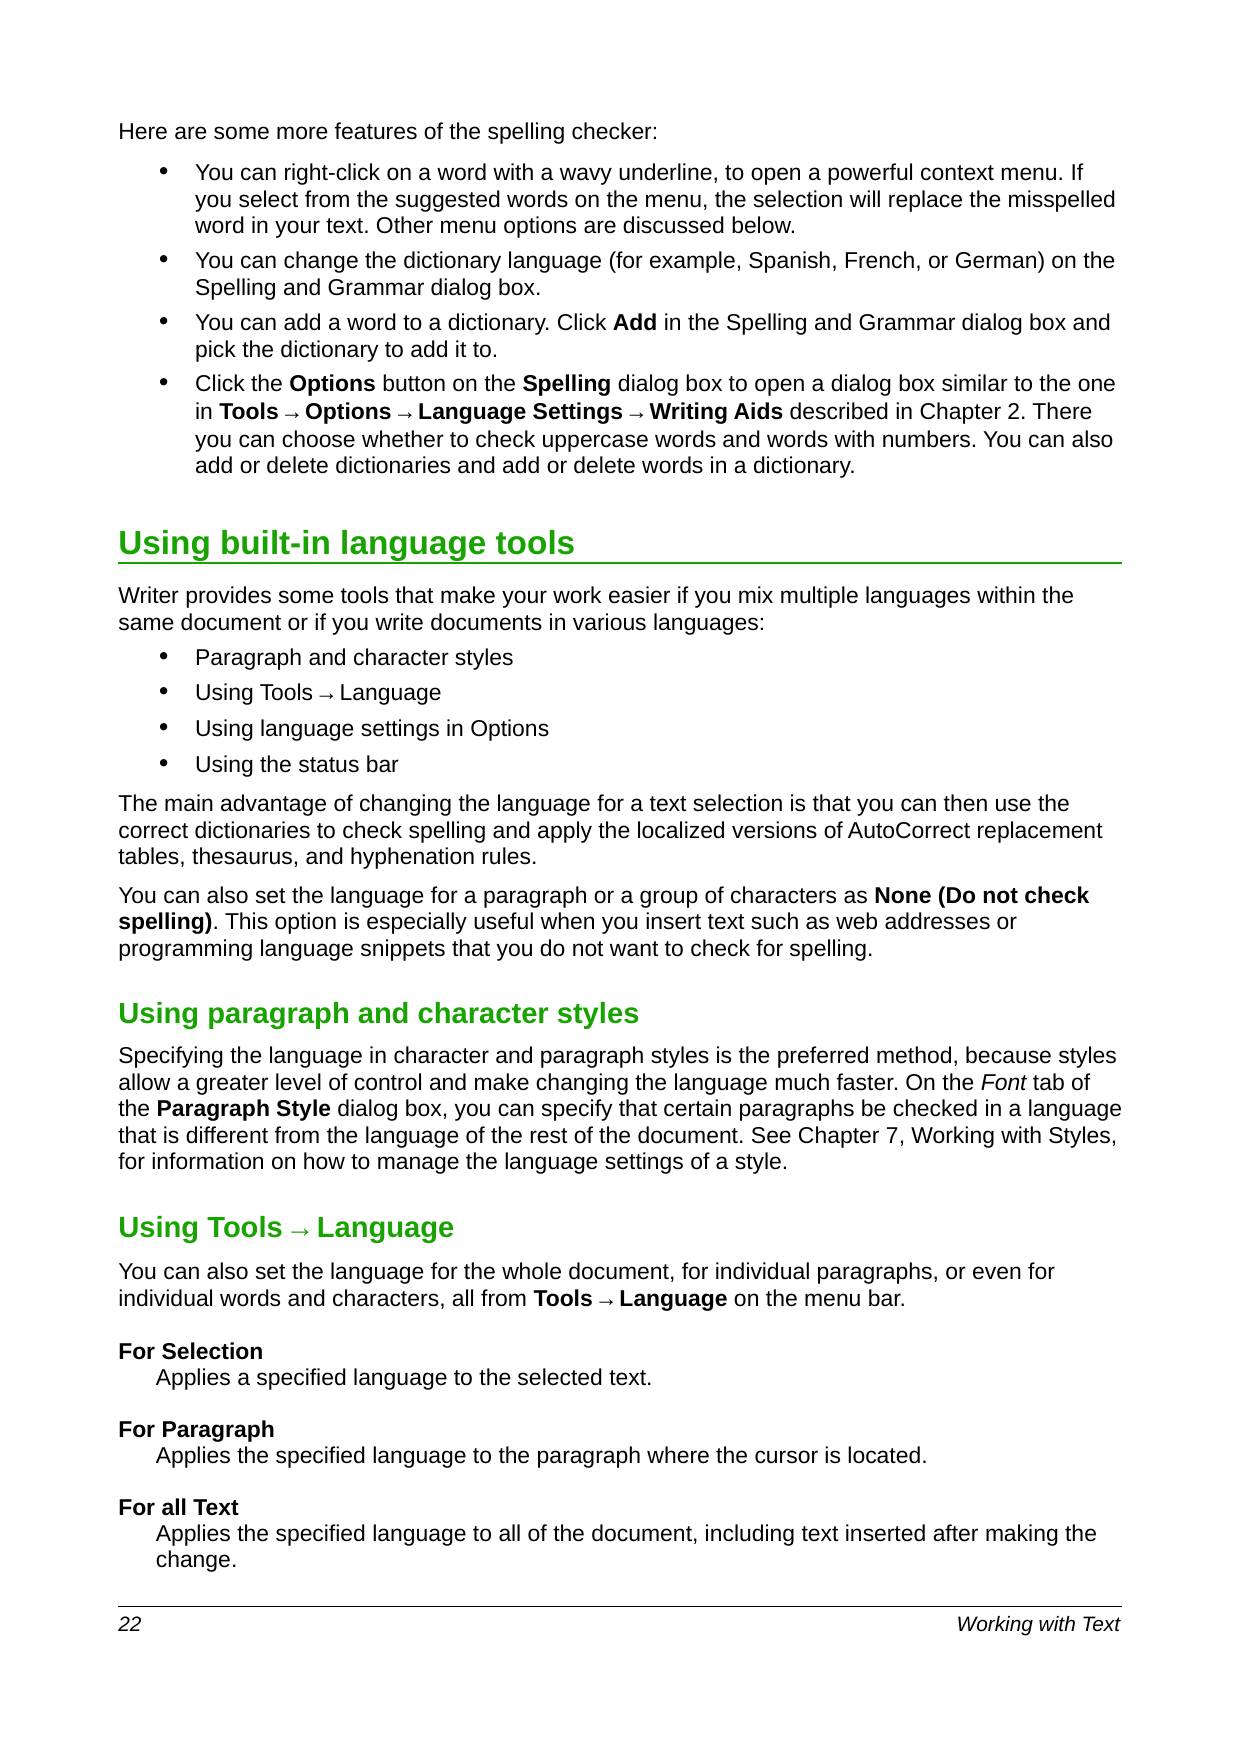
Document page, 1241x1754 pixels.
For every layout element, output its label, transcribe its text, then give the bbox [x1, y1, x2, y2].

list Writer provides some tools that make your work easier if you mix multiple languages within the same document or if you write documents in various languages: [118, 582, 1122, 635]
text For Selection [118, 1338, 1122, 1364]
list You can right-click on a word with a wavy underline, to open a powerful context menu. If you select from the suggested words on the menu, the selection will replace the misspelled word in your text. Other menu options are discussed below. [156, 157, 1122, 239]
subtitle Using paragraph and character styles [118, 997, 1122, 1030]
list You can change the dictionary language (for example, Spanish, French, or German) on the Spelling and Grammar dialog box. [156, 245, 1122, 301]
text Here are some more features of the spelling checker: [118, 118, 1122, 144]
text Specifying the language in character and paragraph styles is the preferred method, because styles allow a greater level of control and make changing the language much faster. On the Font tab of the Paragraph Style dialog box, you can specify that certain paragraphs be checked in a language that is different from the language of the rest of the document. See Chapter 7, Working with Styles, for information on how to manage the language settings of a style. [118, 1042, 1122, 1174]
text You can also set the language for a paragraph or a group of characters as None (Do not check spelling). This option is especially useful when you insert text such as web addresses or programming language snippets that you do not want to check for spelling. [118, 882, 1122, 961]
list Using Tools → Language [156, 677, 1122, 707]
list Using the status bar [156, 749, 1122, 778]
subtitle Using Tools → Language [118, 1210, 1122, 1246]
text Applies a specified language to the selected text. [156, 1364, 1122, 1391]
text Applies the specified language to the paragraph where the cursor is located. [156, 1442, 1122, 1468]
text For Paragraph [118, 1416, 1122, 1442]
text You can also set the language for the whole document, for individual paragraphs, or even for individual words and characters, all from Tools → Language on the menu bar. [118, 1258, 1122, 1313]
list Paragraph and character styles [156, 642, 1122, 671]
subtitle Using built-in language tools [118, 523, 1122, 562]
text For all Text [118, 1493, 1122, 1520]
list Using language settings in Options [156, 713, 1122, 743]
list Click the Options button on the Spelling dialog box to open a dialog box similar to the one in Tools → Options → Language Settings → Writing Aids described in Chapter 2. There you can choose whether to check uppercase words and words with numbers. You can also add or delete dictionaries and add or delete words in a dictionary. [156, 369, 1122, 479]
text Applies the specified language to all of the document, including text inserted after making the change. [156, 1520, 1122, 1572]
list You can add a word to a dictionary. Click Add in the Spelling and Grammar dialog box and pick the dictionary to add it to. [156, 307, 1122, 362]
text The main advantage of changing the language for a text selection is that you can then use the correct dictionaries to check spelling and apply the localized versions of AutoCorrect replacement tables, thesaurus, and hyphenation rules. [118, 790, 1122, 869]
